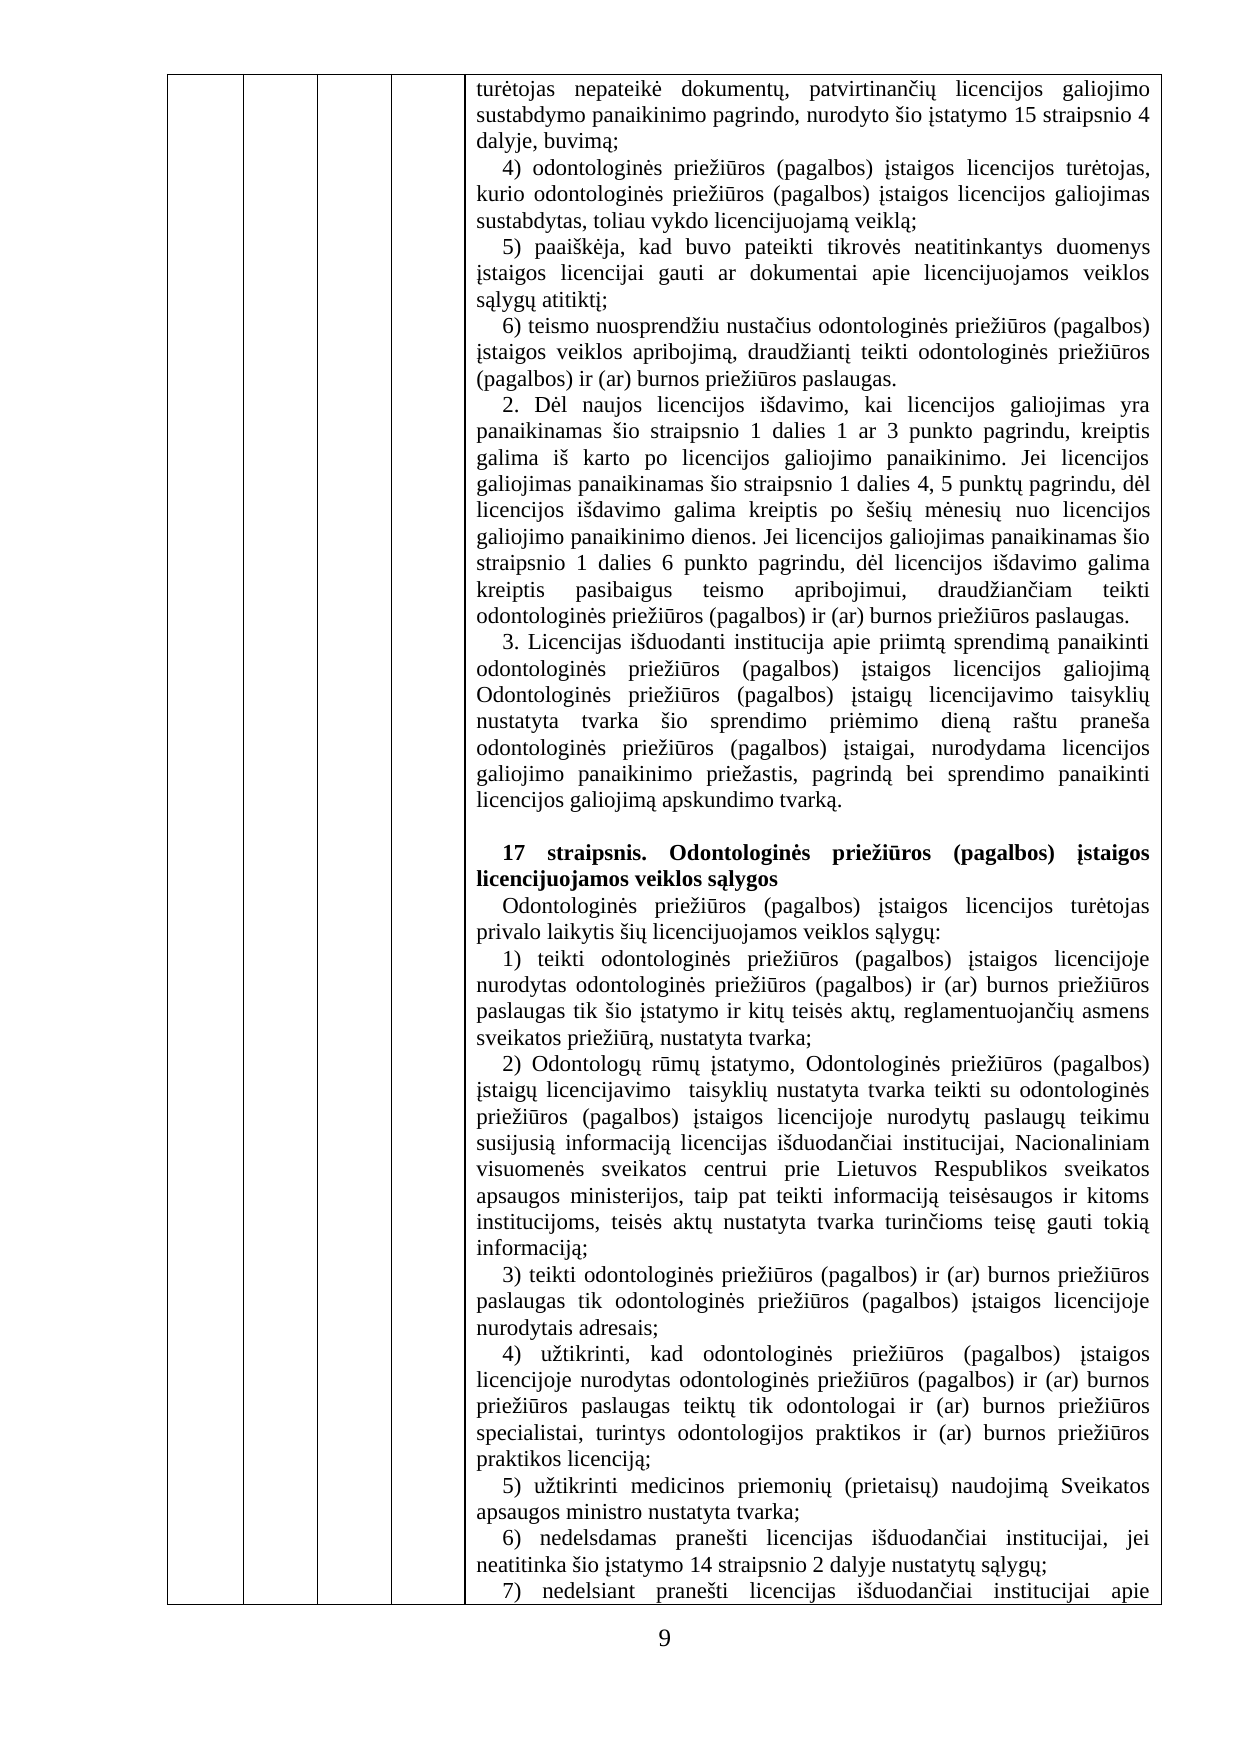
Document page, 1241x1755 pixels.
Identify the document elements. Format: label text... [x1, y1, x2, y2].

table_cell [392, 75, 464, 1603]
table_cell [318, 75, 391, 1603]
table_cell [168, 75, 243, 1603]
table_cell [244, 75, 317, 1603]
table_cell turėtojas nepateikė dokumentų, patvirtinančių licencijos galiojimo sustabdymo panaikinimo pagrindo, nurodyto šio įstatymo 15 straipsnio 4 dalyje, buvimą; 4) odontologinės priežiūros (pagalbos) įstaigos licencijos turėtojas, kurio odontologinės priežiūros (pagalbos) įstaigos licencijos galiojimas sustabdytas, toliau vykdo licencijuojamą veiklą; 5) paaiškėja, kad buvo pateikti tikrovės neatitinkantys duomenys įstaigos licencijai gauti ar dokumentai apie licencijuojamos veiklos sąlygų atitiktį; 6) teismo nuosprendžiu nustačius odontologinės priežiūros (pagalbos) įstaigos veiklos apribojimą, draudžiantį teikti odontologinės priežiūros (pagalbos) ir (ar) burnos priežiūros paslaugas. 2. Dėl naujos licencijos išdavimo, kai licencijos galiojimas yra panaikinamas šio straipsnio 1 dalies 1 ar 3 punkto pagrindu, kreiptis galima iš karto po licencijos galiojimo panaikinimo. Jei licencijos galiojimas panaikinamas šio straipsnio 1 dalies 4, 5 punktų pagrindu, dėl licencijos išdavimo galima kreiptis po šešių mėnesių nuo licencijos galiojimo panaikinimo dienos. Jei licencijos galiojimas panaikinamas šio straipsnio 1 dalies 6 punkto pagrindu, dėl licencijos išdavimo galima kreiptis pasibaigus teismo apribojimui, draudžiančiam teikti odontologinės priežiūros (pagalbos) ir (ar) burnos priežiūros paslaugas. 3. Licencijas išduodanti institucija apie priimtą sprendimą panaikinti odontologinės priežiūros (pagalbos) įstaigos licencijos galiojimą Odontologinės priežiūros (pagalbos) įstaigų licencijavimo taisyklių nustatyta tvarka šio sprendimo priėmimo dieną raštu praneša odontologinės priežiūros (pagalbos) įstaigai, nurodydama licencijos galiojimo panaikinimo priežastis, pagrindą bei sprendimo panaikinti licencijos galiojimą apskundimo tvarką. 17 straipsnis. Odontologinės priežiūros (pagalbos) įstaigos licencijuojamos veiklos sąlygos Odontologinės priežiūros (pagalbos) įstaigos licencijos turėtojas privalo laikytis šių licencijuojamos veiklos sąlygų: 1) teikti odontologinės priežiūros (pagalbos) įstaigos licencijoje nurodytas odontologinės priežiūros (pagalbos) ir (ar) burnos priežiūros paslaugas tik šio įstatymo ir kitų teisės aktų, reglamentuojančių asmens sveikatos priežiūrą, nustatyta tvarka; 2) Odontologų rūmų įstatymo, Odontologinės priežiūros (pagalbos) įstaigų licencijavimo taisyklių nustatyta tvarka teikti su odontologinės priežiūros (pagalbos) įstaigos licencijoje nurodytų paslaugų teikimu susijusią informaciją licencijas išduodančiai institucijai, Nacionaliniam visuomenės sveikatos centrui prie Lietuvos Respublikos sveikatos apsaugos ministerijos, taip pat teikti informaciją teisėsaugos ir kitoms institucijoms, teisės aktų nustatyta tvarka turinčioms teisę gauti tokią informaciją; 3) teikti odontologinės priežiūros (pagalbos) ir (ar) burnos priežiūros paslaugas tik odontologinės priežiūros (pagalbos) įstaigos licencijoje nurodytais adresais; 4) užtikrinti, kad odontologinės priežiūros (pagalbos) įstaigos licencijoje nurodytas odontologinės priežiūros (pagalbos) ir (ar) burnos priežiūros paslaugas teiktų tik odontologai ir (ar) burnos priežiūros specialistai, turintys odontologijos praktikos ir (ar) burnos priežiūros praktikos licenciją; 5) užtikrinti medicinos priemonių (prietaisų) naudojimą Sveikatos apsaugos ministro nustatyta tvarka; 6) nedelsdamas pranešti licencijas išduodančiai institucijai, jei neatitinka šio įstatymo 14 straipsnio 2 dalyje nustatytų sąlygų; 7) nedelsiant pranešti licencijas išduodančiai institucijai apie [466, 75, 1161, 1603]
